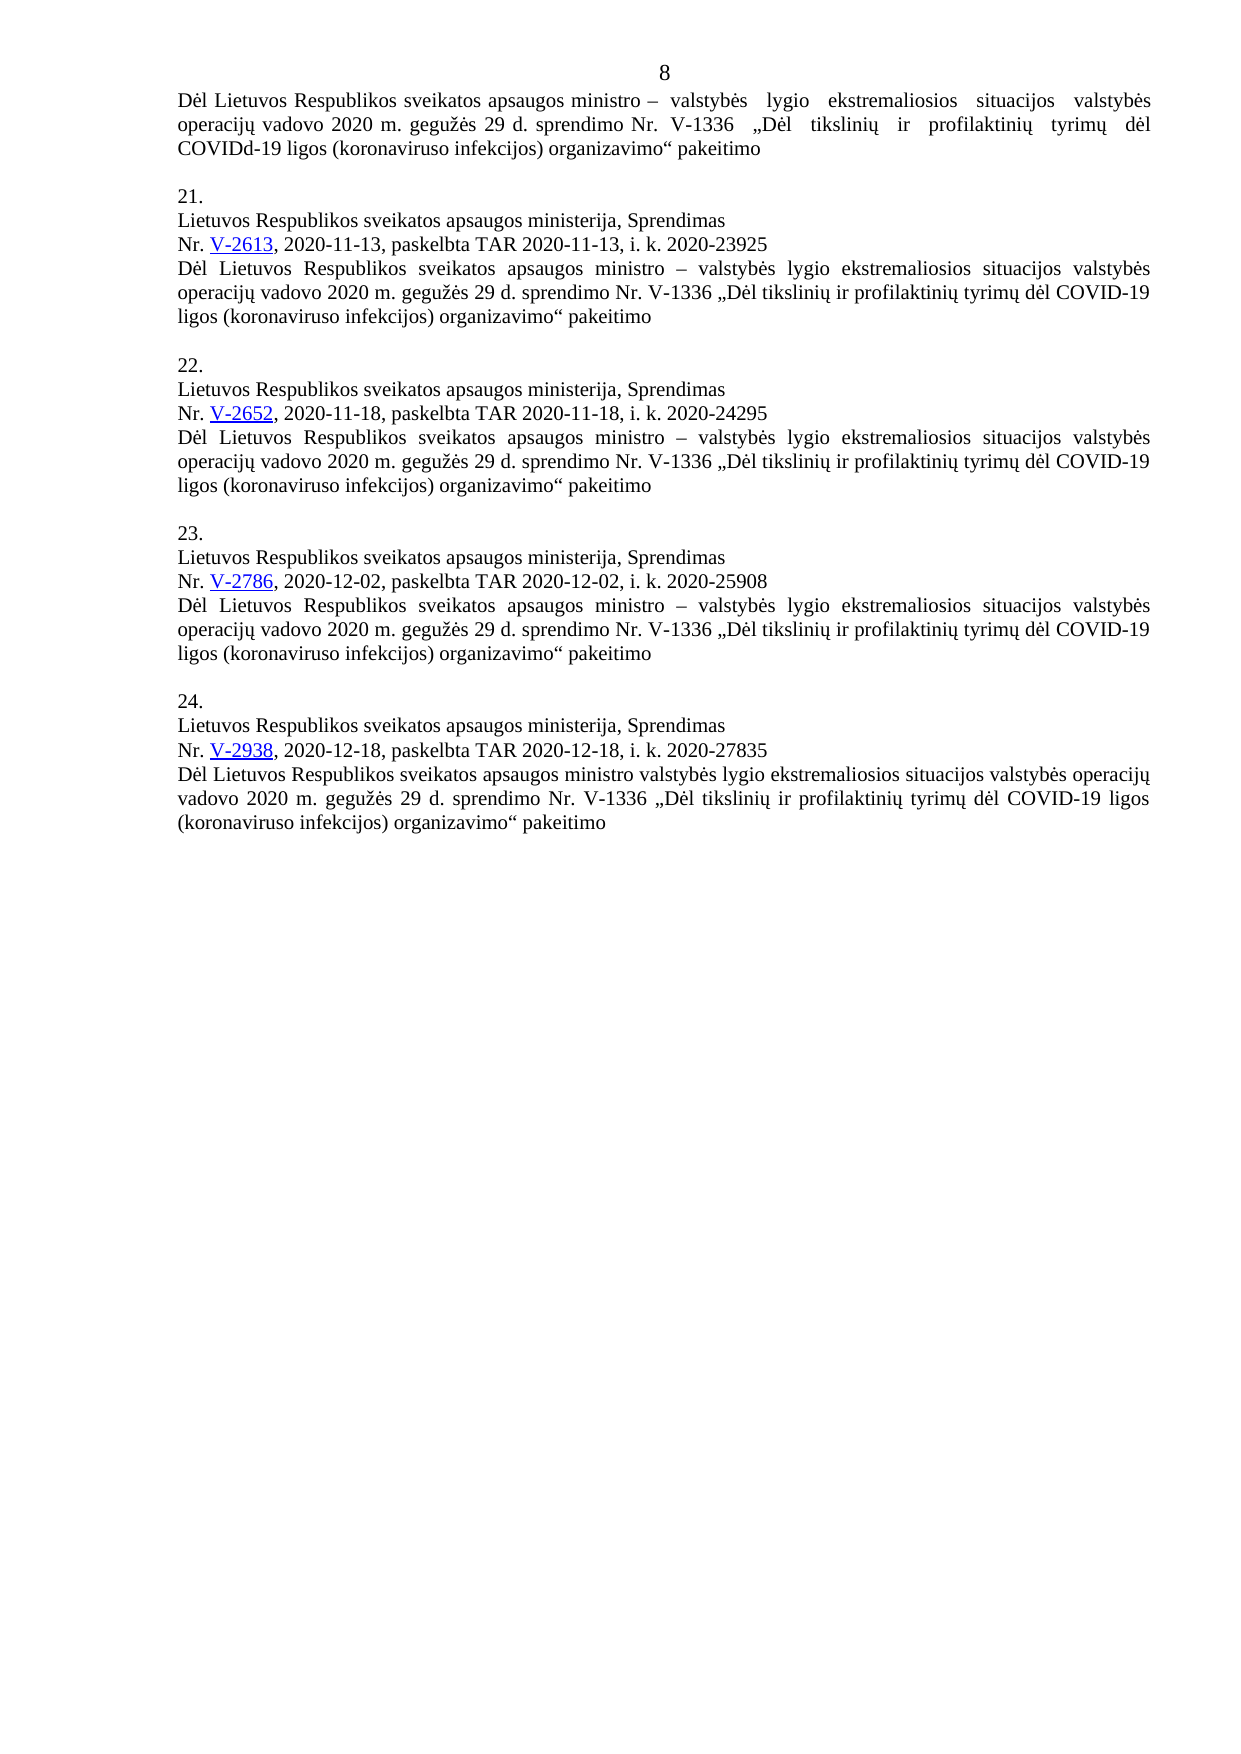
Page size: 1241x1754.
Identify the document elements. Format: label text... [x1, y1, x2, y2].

text 24. [177, 689, 1152, 713]
text Lietuvos Respublikos sveikatos apsaugos ministerija, Sprendimas [177, 377, 1152, 401]
text Dėl Lietuvos Respublikos sveikatos apsaugos ministro valstybės lygio ekstremaliosios situacijos valstybės operacijų vadovo 2020 m. gegužės 29 d. sprendimo Nr. V-1336 „Dėl tikslinių ir profilaktinių tyrimų dėl COVID-19 ligos (koronaviruso infekcijos) organizavimo“ pakeitimo [177, 762, 1152, 834]
text Nr. V-2652, 2020-11-18, paskelbta TAR 2020-11-18, i. k. 2020-24295 [177, 401, 1152, 425]
text Dėl Lietuvos Respublikos sveikatos apsaugos ministro – valstybės lygio ekstremaliosios situacijos valstybės operacijų vadovo 2020 m. gegužės 29 d. sprendimo Nr. V-1336 „Dėl tikslinių ir profilaktinių tyrimų dėl COVIDd-19 ligos (koronaviruso infekcijos) organizavimo“ pakeitimo [177, 88, 1152, 160]
text 21. [177, 184, 1152, 208]
text 23. [177, 521, 1152, 545]
text Dėl Lietuvos Respublikos sveikatos apsaugos ministro – valstybės lygio ekstremaliosios situacijos valstybės operacijų vadovo 2020 m. gegužės 29 d. sprendimo Nr. V-1336 „Dėl tikslinių ir profilaktinių tyrimų dėl COVID-19 ligos (koronaviruso infekcijos) organizavimo“ pakeitimo [177, 425, 1152, 497]
text Nr. V-2938, 2020-12-18, paskelbta TAR 2020-12-18, i. k. 2020-27835 [177, 737, 1152, 762]
text Dėl Lietuvos Respublikos sveikatos apsaugos ministro – valstybės lygio ekstremaliosios situacijos valstybės operacijų vadovo 2020 m. gegužės 29 d. sprendimo Nr. V-1336 „Dėl tikslinių ir profilaktinių tyrimų dėl COVID-19 ligos (koronaviruso infekcijos) organizavimo“ pakeitimo [177, 256, 1152, 328]
text Nr. V-2786, 2020-12-02, paskelbta TAR 2020-12-02, i. k. 2020-25908 [177, 569, 1152, 593]
text 22. [177, 352, 1152, 377]
text Lietuvos Respublikos sveikatos apsaugos ministerija, Sprendimas [177, 713, 1152, 737]
text Lietuvos Respublikos sveikatos apsaugos ministerija, Sprendimas [177, 545, 1152, 569]
text Nr. V-2613, 2020-11-13, paskelbta TAR 2020-11-13, i. k. 2020-23925 [177, 232, 1152, 256]
text Dėl Lietuvos Respublikos sveikatos apsaugos ministro – valstybės lygio ekstremaliosios situacijos valstybės operacijų vadovo 2020 m. gegužės 29 d. sprendimo Nr. V-1336 „Dėl tikslinių ir profilaktinių tyrimų dėl COVID-19 ligos (koronaviruso infekcijos) organizavimo“ pakeitimo [177, 593, 1152, 665]
text Lietuvos Respublikos sveikatos apsaugos ministerija, Sprendimas [177, 208, 1152, 232]
